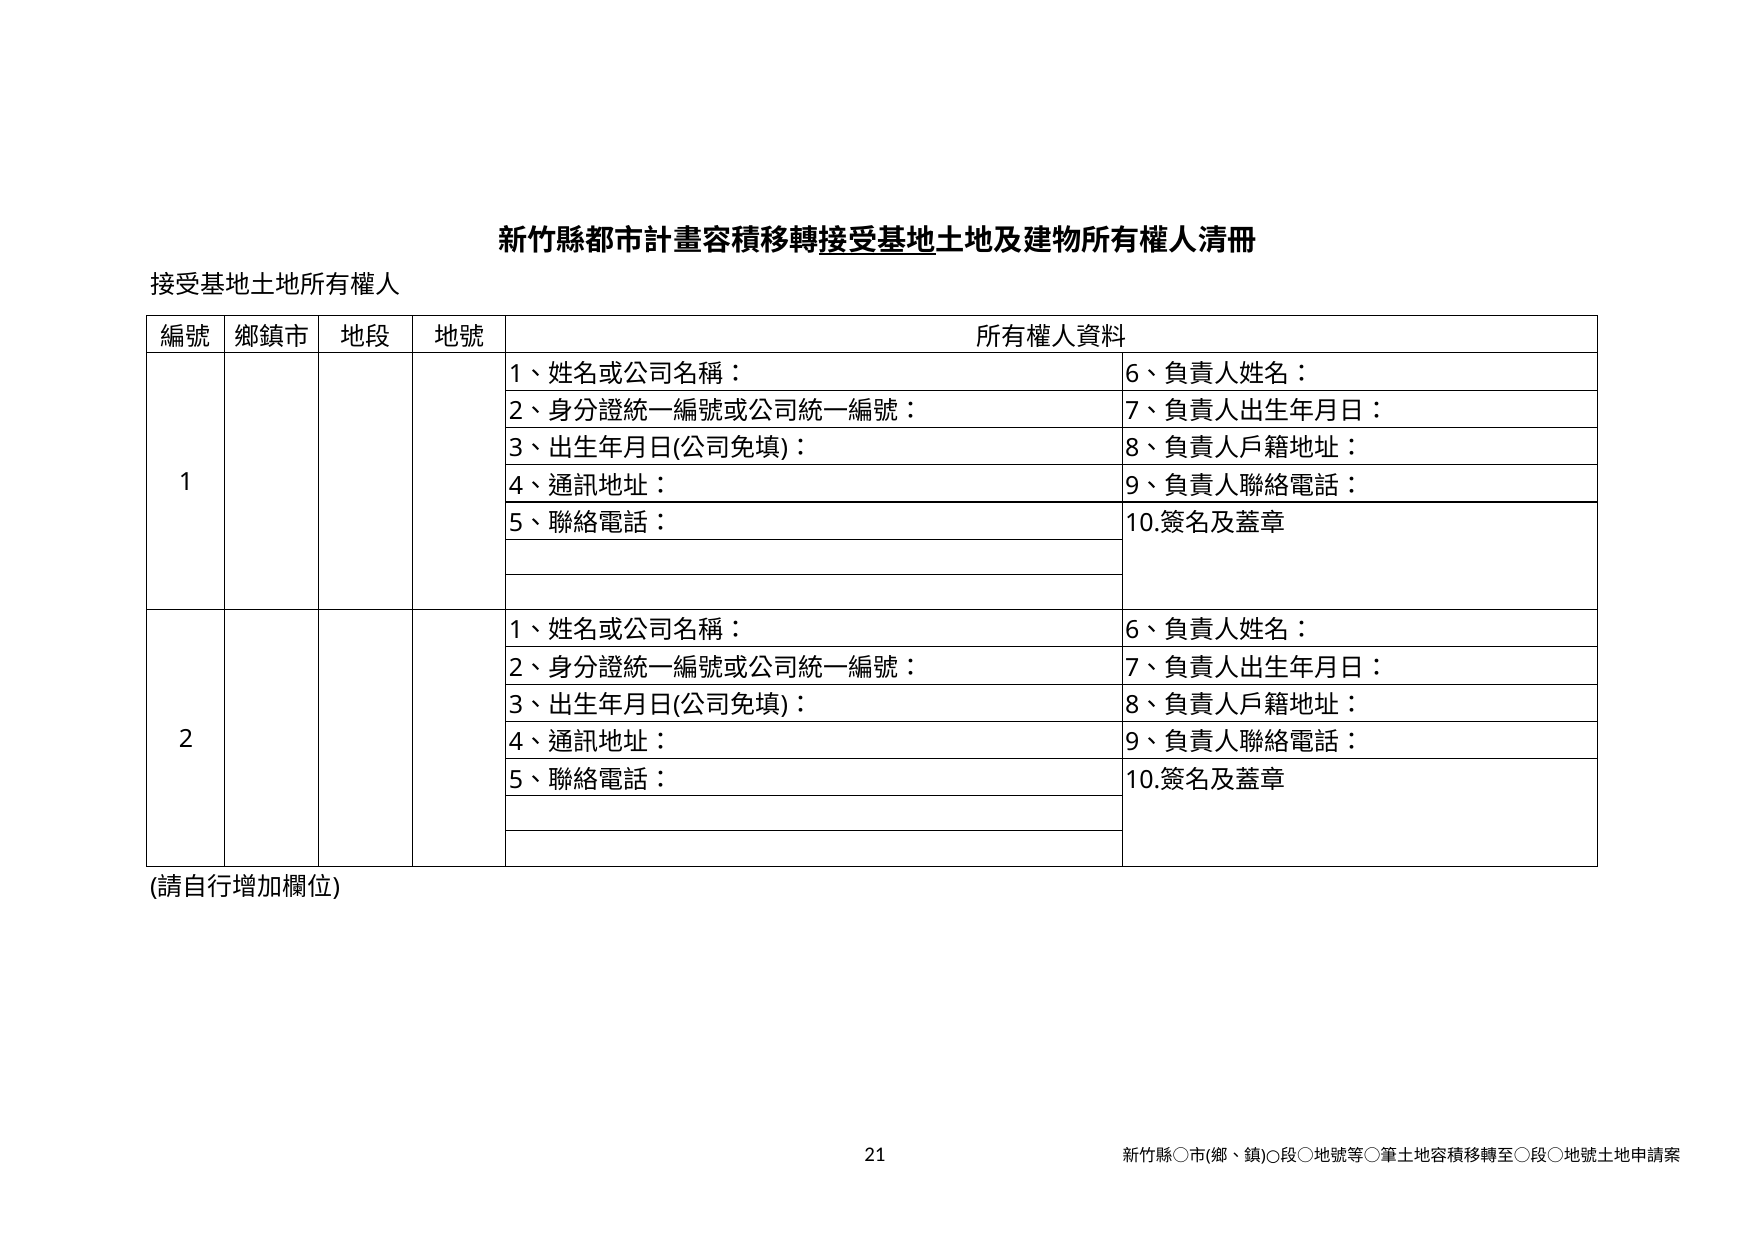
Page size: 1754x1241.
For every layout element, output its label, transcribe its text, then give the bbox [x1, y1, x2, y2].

table_cell 8、負責人戶籍地址： [1123, 685, 1597, 721]
table_cell 5、聯絡電話： [506, 759, 1122, 795]
table_cell 2、身分證統一編號或公司統一編號： [506, 647, 1122, 683]
table_cell [319, 353, 412, 609]
table_cell 10.簽名及蓋章 [1123, 759, 1597, 866]
table_cell 4、通訊地址： [506, 722, 1122, 758]
text (請自行增加欄位) [150, 867, 1604, 903]
table_header 地段 [319, 316, 412, 352]
table_cell [225, 353, 318, 609]
table_cell [413, 610, 505, 866]
table_cell 7、負責人出生年月日： [1123, 647, 1597, 683]
text 接受基地土地所有權人 [150, 259, 1604, 302]
table_cell [506, 831, 1122, 866]
table_cell 3、出生年月日(公司免填)： [506, 428, 1122, 464]
table_cell 3、出生年月日(公司免填)： [506, 685, 1122, 721]
table_cell 2 [147, 610, 224, 866]
table_cell 7、負責人出生年月日： [1123, 391, 1597, 427]
table_cell [506, 796, 1122, 830]
table_header 地號 [413, 316, 505, 352]
table_cell 6、負責人姓名： [1123, 610, 1597, 646]
table_cell [506, 540, 1122, 574]
table_cell [319, 610, 412, 866]
table_cell 1、姓名或公司名稱： [506, 610, 1122, 646]
table_cell 2、身分證統一編號或公司統一編號： [506, 391, 1122, 427]
table_cell 5、聯絡電話： [506, 503, 1122, 539]
table_cell [506, 575, 1122, 609]
table_cell 10.簽名及蓋章 [1123, 503, 1597, 609]
table_cell 4、通訊地址： [506, 465, 1122, 501]
table_header 編號 [147, 316, 224, 352]
table_cell [413, 353, 505, 609]
table_cell 9、負責人聯絡電話： [1123, 465, 1597, 501]
table_header 所有權人資料 [506, 316, 1597, 352]
subtitle 新竹縣都市計畫容積移轉接受基地土地及建物所有權人清冊 [150, 216, 1604, 259]
table_cell 1 [147, 353, 224, 609]
table_header 鄉鎮市 [225, 316, 318, 352]
table_cell 6、負責人姓名： [1123, 353, 1597, 389]
table_cell [225, 610, 318, 866]
table_cell 1、姓名或公司名稱： [506, 353, 1122, 389]
table_cell 8、負責人戶籍地址： [1123, 428, 1597, 464]
table_cell 9、負責人聯絡電話： [1123, 722, 1597, 758]
